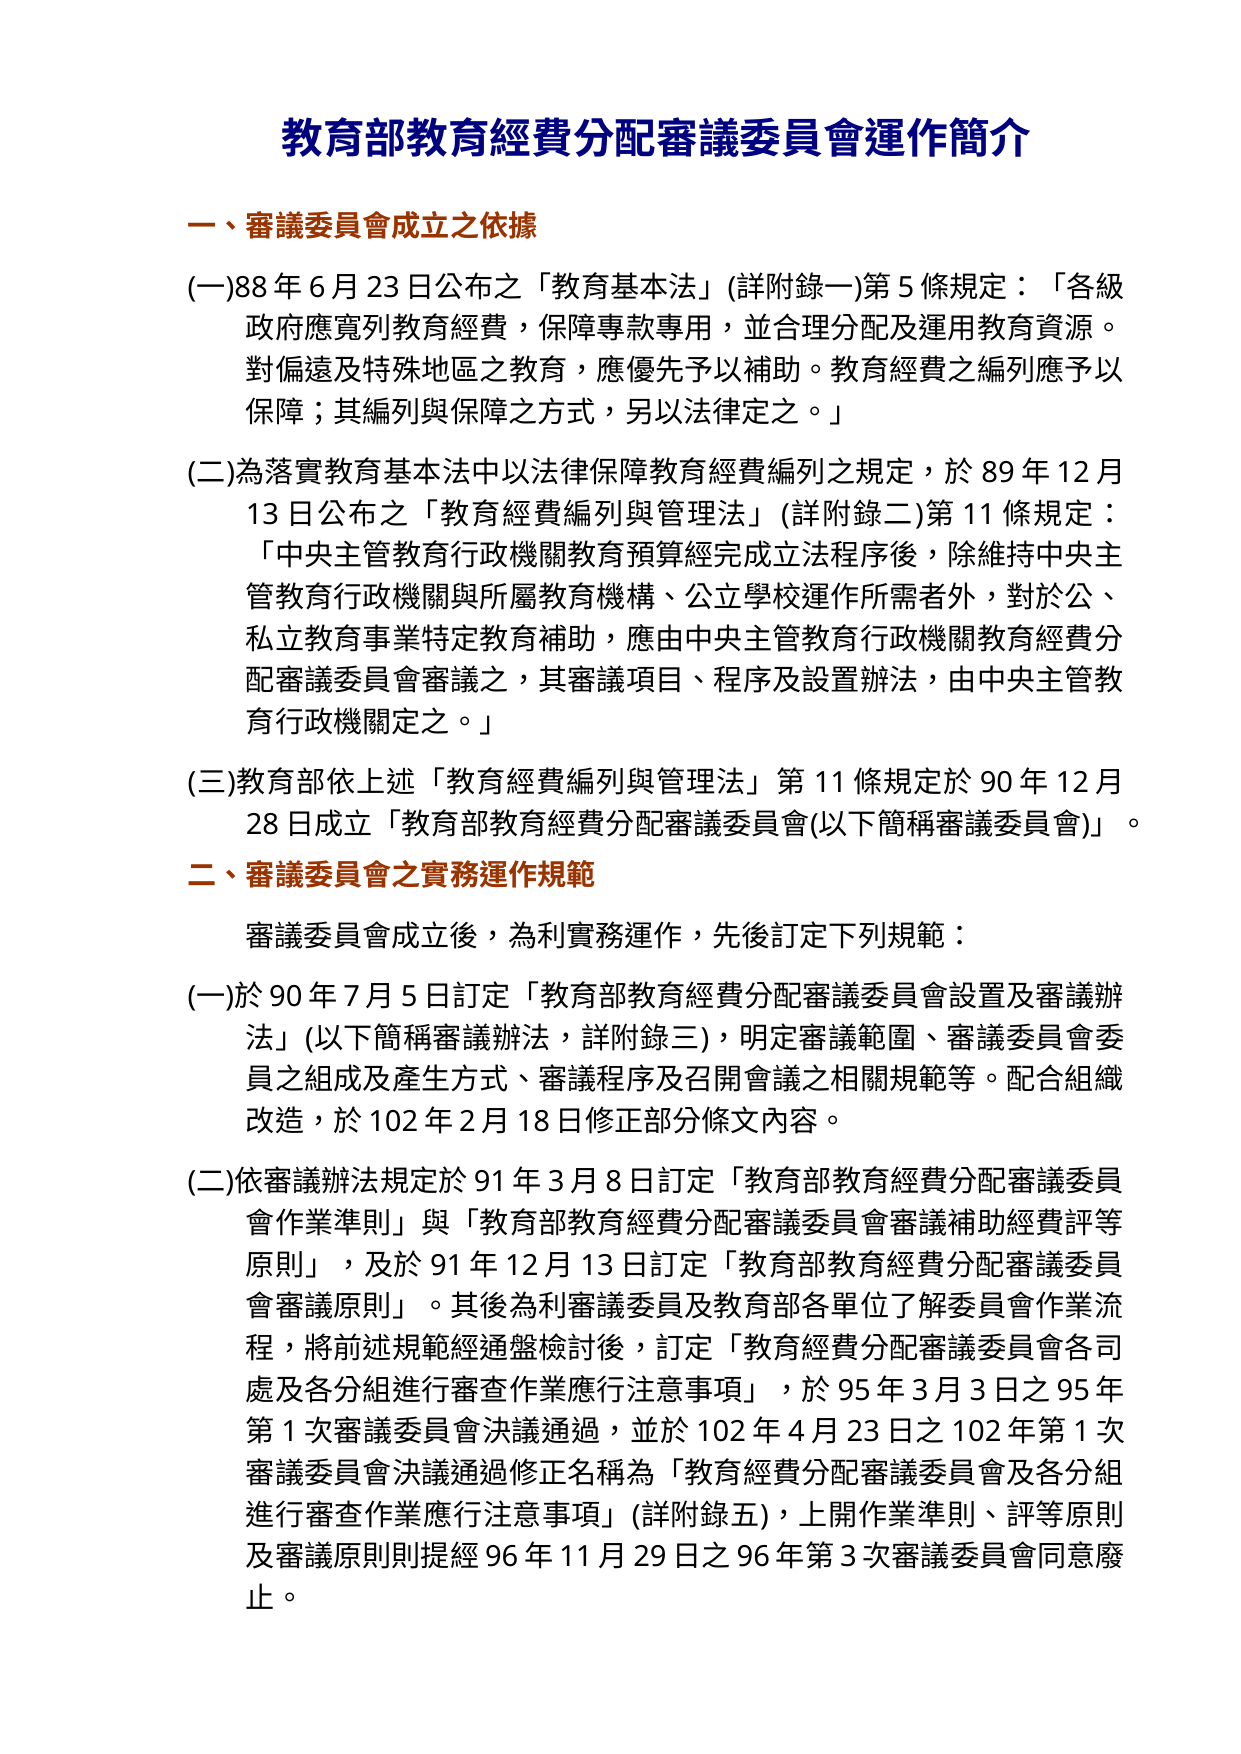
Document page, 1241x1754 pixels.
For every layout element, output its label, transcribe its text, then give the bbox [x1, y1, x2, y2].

text 教育部教育經費分配審議委員會運作簡介 [187, 120, 1125, 162]
text 一、審議委員會成立之依據 [187, 203, 1125, 245]
text (一)於90年7月5日訂定「教育部教育經費分配審議委員會設置及審議辦法」(以下簡稱審議辦法，詳附錄三)，明定審議範圍、審議委員會委員之組成及產生方式、審議程序及召開會議之相關規範等。配合組織改造，於102年2月18日修正部分條文內容。 [187, 973, 1125, 1140]
text (一)88年6月23日公布之「教育基本法」(詳附錄一)第5條規定：「各級政府應寬列教育經費，保障專款專用，並合理分配及運用教育資源。對偏遠及特殊地區之教育，應優先予以補助。教育經費之編列應予以保障；其編列與保障之方式，另以法律定之。」 [187, 264, 1125, 430]
text (二)為落實教育基本法中以法律保障教育經費編列之規定，於89年12月13日公布之「教育經費編列與管理法」(詳附錄二)第11條規定：「中央主管教育行政機關教育預算經完成立法程序後，除維持中央主管教育行政機關與所屬教育機構、公立學校運作所需者外，對於公、私立教育事業特定教育補助，應由中央主管教育行政機關教育經費分配審議委員會審議之，其審議項目、程序及設置辦法，由中央主管教育行政機關定之。」 [187, 449, 1125, 741]
text 二、審議委員會之實務運作規範 [187, 852, 1125, 894]
text (二)依審議辦法規定於91年3月8日訂定「教育部教育經費分配審議委員會作業準則」與「教育部教育經費分配審議委員會審議補助經費評等原則」，及於91年12月13日訂定「教育部教育經費分配審議委員會審議原則」。其後為利審議委員及教育部各單位了解委員會作業流程，將前述規範經通盤檢討後，訂定「教育經費分配審議委員會各司處及各分組進行審查作業應行注意事項」，於95年3月3日之95年第1次審議委員會決議通過，並於102年4月23日之102年第1次審議委員會決議通過修正名稱為「教育經費分配審議委員會及各分組進行審查作業應行注意事項」(詳附錄五)，上開作業準則、評等原則及審議原則則提經96年11月29日之96年第3次審議委員會同意廢止。 [187, 1158, 1125, 1617]
text 審議委員會成立後，為利實務運作，先後訂定下列規範： [206, 913, 1125, 954]
text (三)教育部依上述「教育經費編列與管理法」第11條規定於90年12月28日成立「教育部教育經費分配審議委員會(以下簡稱審議委員會)」。 [187, 759, 1125, 843]
